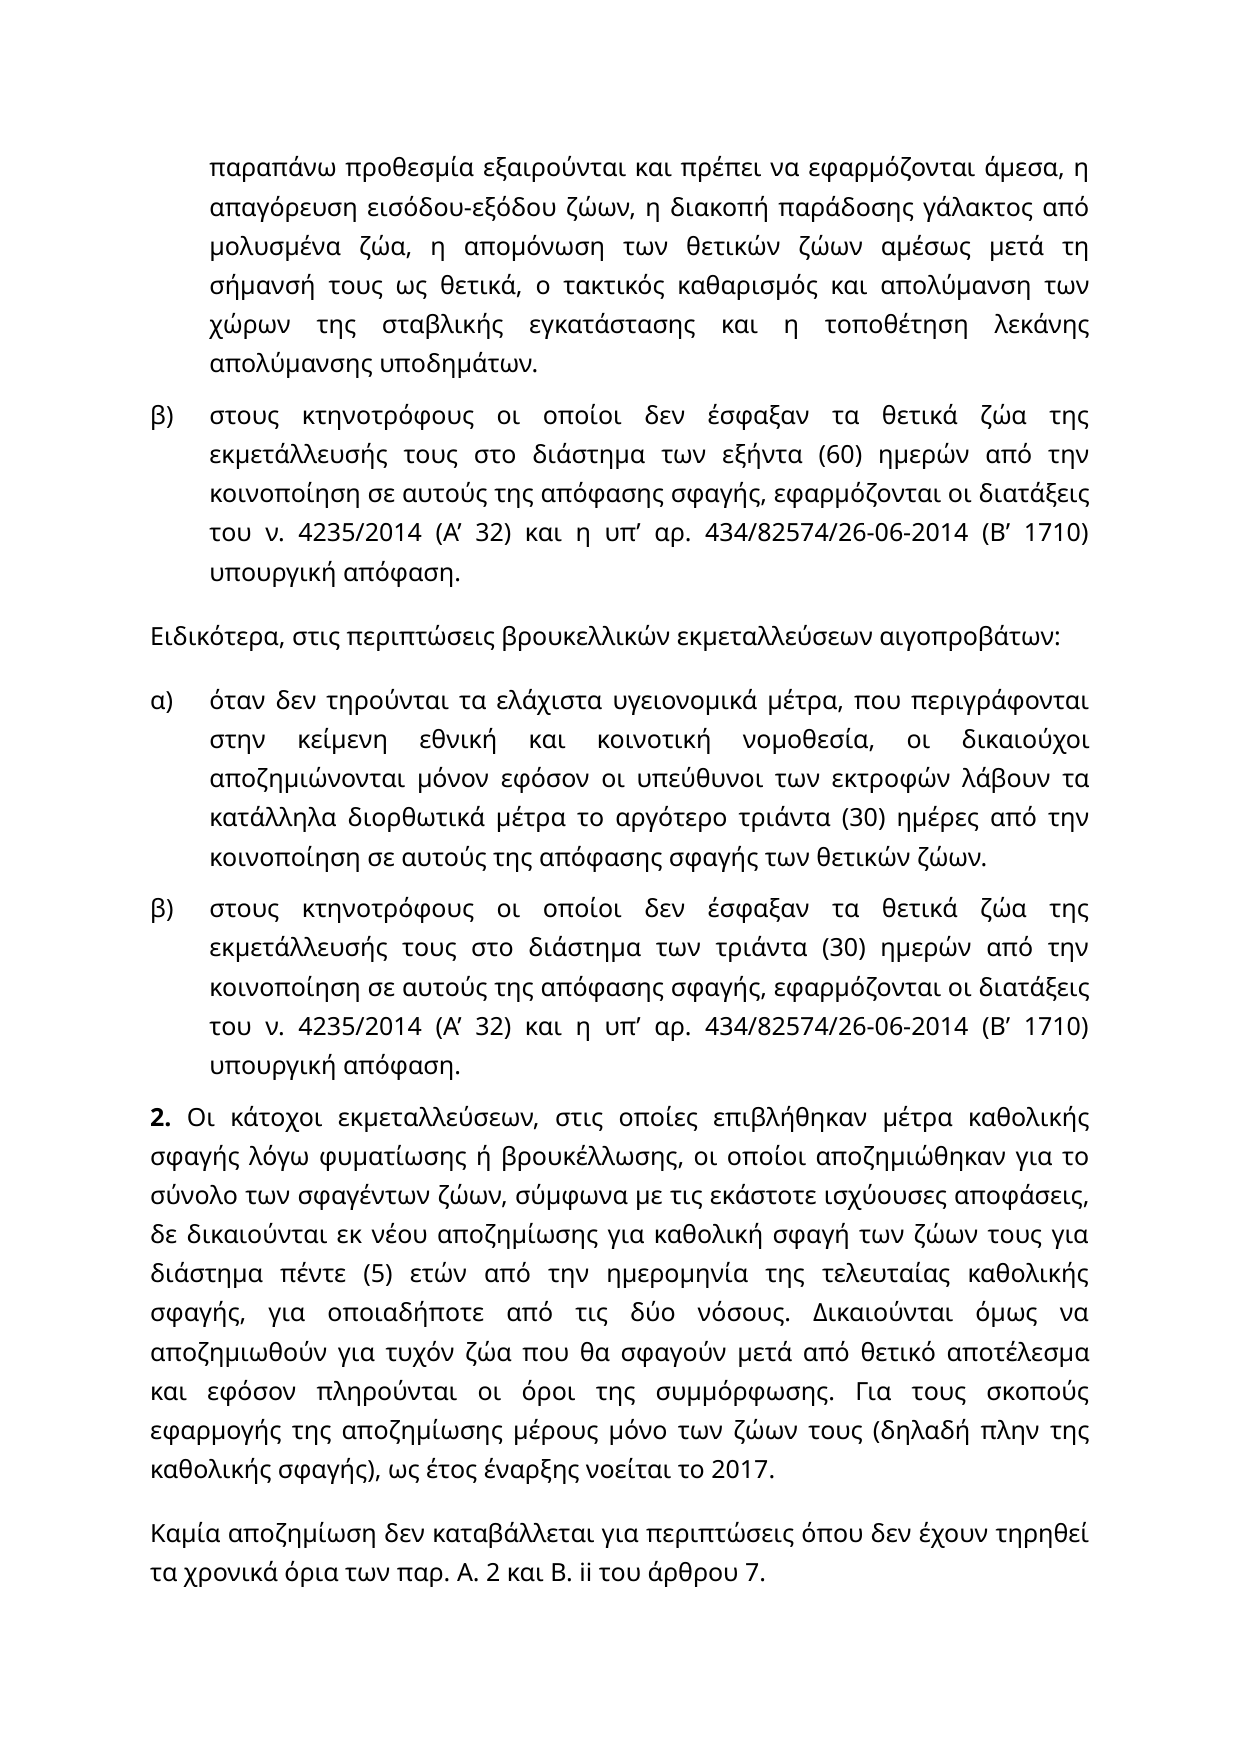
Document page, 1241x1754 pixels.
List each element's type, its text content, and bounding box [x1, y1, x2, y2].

list β) στους κτηνοτρόφους οι οποίοι δεν έσφαξαν τα θετικά ζώα της εκμετάλλευσής τους στο διάστημα των εξήντα (60) ημερών από την κοινοποίηση σε αυτούς της απόφασης σφαγής, εφαρμόζονται οι διατάξεις του ν. 4235/2014 (Α’ 32) και η υπ’ αρ. 434/82574/26-06-2014 (Β’ 1710) υπουργική απόφαση. [150, 397, 1090, 588]
list β) στους κτηνοτρόφους οι οποίοι δεν έσφαξαν τα θετικά ζώα της εκμετάλλευσής τους στο διάστημα των τριάντα (30) ημερών από την κοινοποίηση σε αυτούς της απόφασης σφαγής, εφαρμόζονται οι διατάξεις του ν. 4235/2014 (Α’ 32) και η υπ’ αρ. 434/82574/26-06-2014 (Β’ 1710) υπουργική απόφαση. [150, 891, 1090, 1082]
text Ειδικότερα, στις περιπτώσεις βρουκελλικών εκμεταλλεύσεων αιγοπροβάτων: [150, 618, 1090, 652]
list παραπάνω προθεσμία εξαιρούνται και πρέπει να εφαρμόζονται άμεσα, η απαγόρευση εισόδου-εξόδου ζώων, η διακοπή παράδοσης γάλακτος από μολυσμένα ζώα, η απομόνωση των θετικών ζώων αμέσως μετά τη σήμανσή τους ως θετικά, ο τακτικός καθαρισμός και απολύμανση των χώρων της σταβλικής εγκατάστασης και η τοποθέτηση λεκάνης απολύμανσης υποδημάτων. [150, 150, 1090, 380]
text Καμία αποζημίωση δεν καταβάλλεται για περιπτώσεις όπου δεν έχουν τηρηθεί τα χρονικά όρια των παρ. Α. 2 και Β. ii του άρθρου 7. [150, 1516, 1090, 1589]
text 2. Οι κάτοχοι εκμεταλλεύσεων, στις οποίες επιβλήθηκαν μέτρα καθολικής σφαγής λόγω φυματίωσης ή βρουκέλλωσης, οι οποίοι αποζημιώθηκαν για το σύνολο των σφαγέντων ζώων, σύμφωνα με τις εκάστοτε ισχύουσες αποφάσεις, δε δικαιούνται εκ νέου αποζημίωσης για καθολική σφαγή των ζώων τους για διάστημα πέντε (5) ετών από την ημερομηνία της τελευταίας καθολικής σφαγής, για οποιαδήποτε από τις δύο νόσους. Δικαιούνται όμως να αποζημιωθούν για τυχόν ζώα που θα σφαγούν μετά από θετικό αποτέλεσμα και εφόσον πληρούνται οι όροι της συμμόρφωσης. Για τους σκοπούς εφαρμογής της αποζημίωσης μέρους μόνο των ζώων τους (δηλαδή πλην της καθολικής σφαγής), ως έτος έναρξης νοείται το 2017. [150, 1099, 1090, 1486]
list α) όταν δεν τηρούνται τα ελάχιστα υγειονομικά μέτρα, που περιγράφονται στην κείμενη εθνική και κοινοτική νομοθεσία, οι δικαιούχοι αποζημιώνονται μόνον εφόσον οι υπεύθυνοι των εκτροφών λάβουν τα κατάλληλα διορθωτικά μέτρα το αργότερο τριάντα (30) ημέρες από την κοινοποίηση σε αυτούς της απόφασης σφαγής των θετικών ζώων. [150, 682, 1090, 873]
